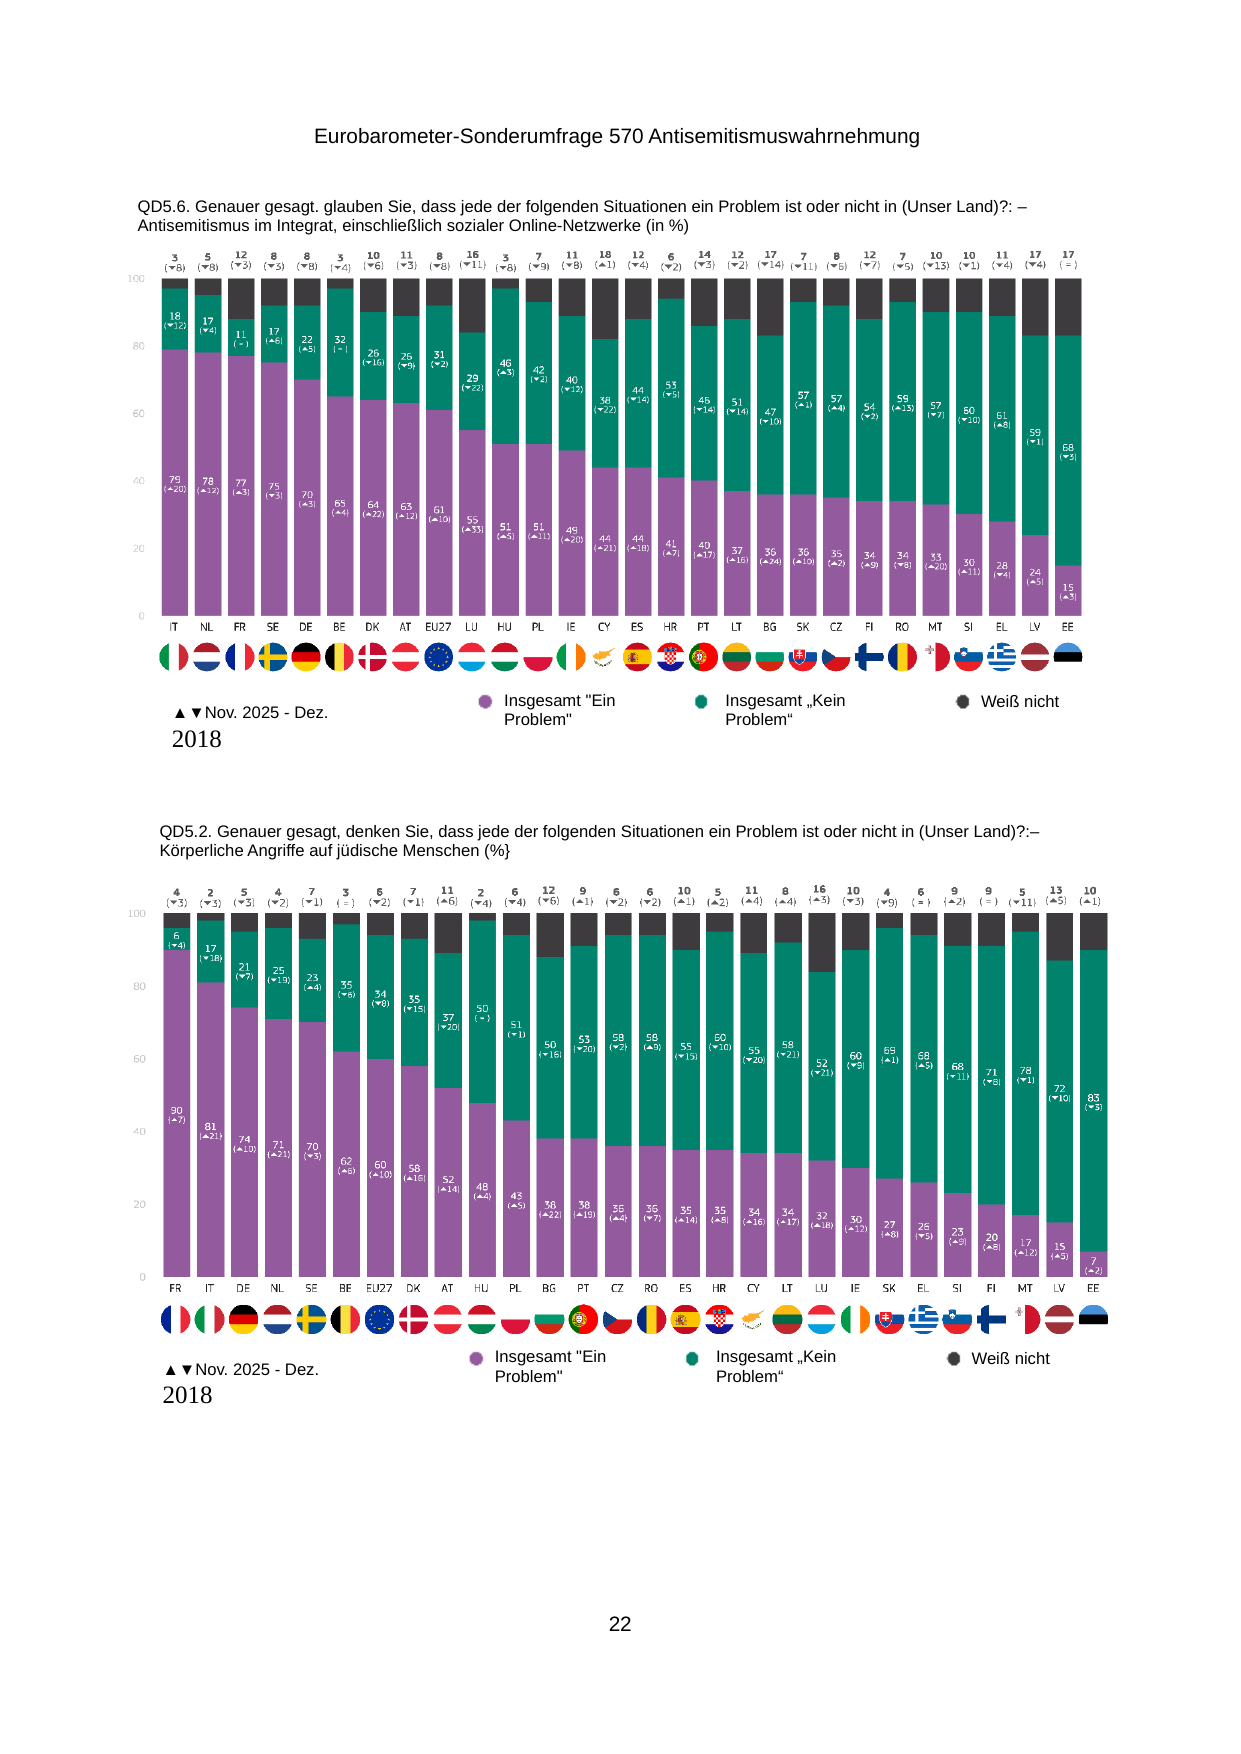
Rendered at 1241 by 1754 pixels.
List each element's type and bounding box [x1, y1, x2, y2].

picture [122, 242, 1092, 734]
picture [116, 879, 1117, 1391]
